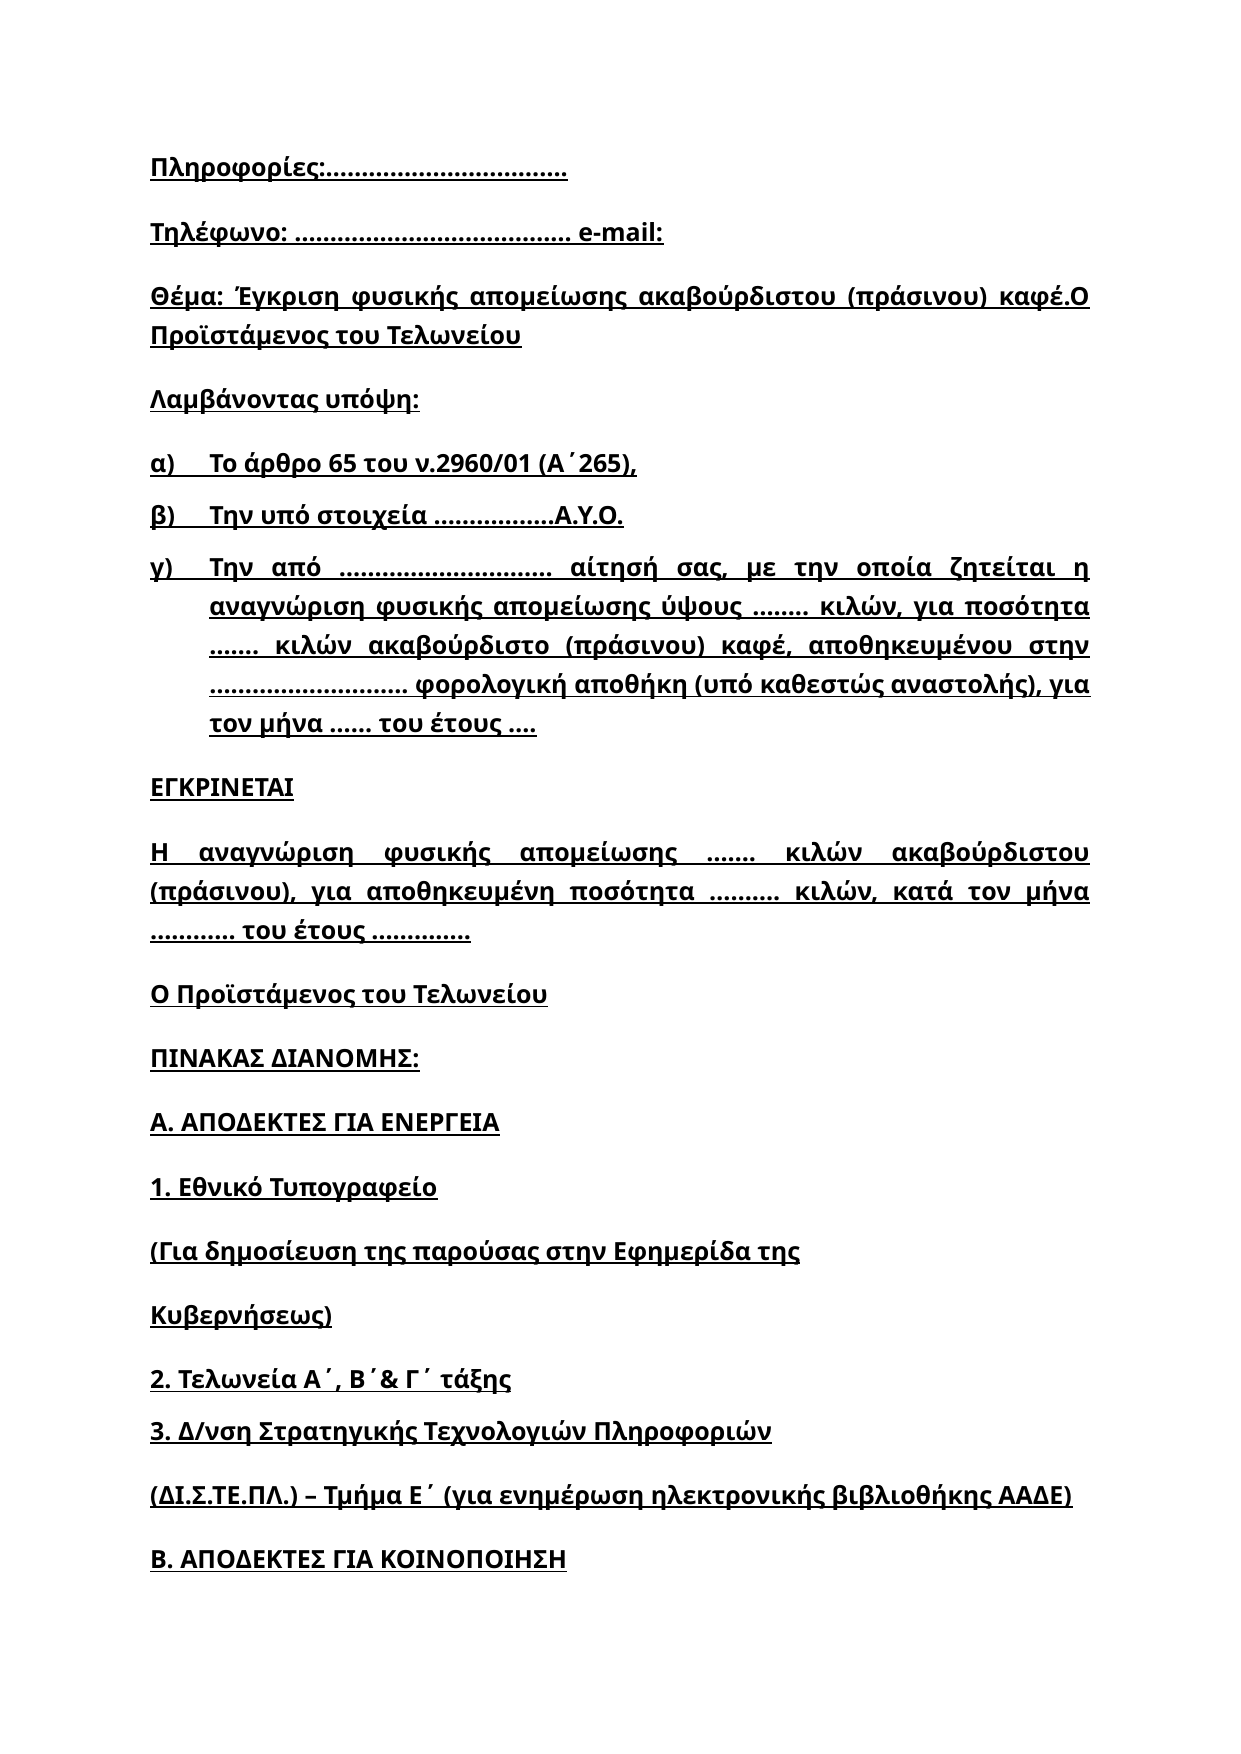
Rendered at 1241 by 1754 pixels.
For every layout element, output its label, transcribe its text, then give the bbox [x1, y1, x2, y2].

list αναγνώριση φυσικής απομείωσης ύψους …….. κιλών, για ποσότητα ……. κιλών ακαβούρδιστο (πράσινου) καφέ, αποθηκευμένου στην ………………………. φορολογική αποθήκη (υπό καθεστώς αναστολής), για τον μήνα …… του έτους …. [150, 580, 1090, 740]
text Κυβερνήσεως) [150, 1297, 1090, 1332]
text 3. Δ/νση Στρατηγικής Τεχνολογιών Πληροφοριών [150, 1413, 1090, 1447]
list α) Το άρθρο 65 του ν.2960/01 (Α΄265), [150, 446, 1090, 480]
text Λαμβάνοντας υπόψη: [150, 382, 1090, 416]
text Προϊστάμενος του Τελωνείου [150, 309, 1090, 352]
text Τηλέφωνο: ………………………………… e-mail: [150, 214, 1090, 248]
text (ΔΙ.Σ.ΤΕ.ΠΛ.) – Τμήμα Ε΄ (για ενημέρωση ηλεκτρονικής βιβλιοθήκης ΑΑΔΕ) [150, 1477, 1090, 1512]
text Θέμα: Έγκριση φυσικής απομείωσης ακαβούρδιστου (πράσινου) καφέ.Ο [150, 278, 1090, 307]
text ΠΙΝΑΚΑΣ ΔΙΑΝΟΜΗΣ: [150, 1041, 1090, 1075]
text Ο Προϊστάμενος του Τελωνείου [150, 977, 1090, 1011]
text ΕΓΚΡΙΝΕΤΑΙ [150, 770, 1090, 804]
text (Για δημοσίευση της παρούσας στην Εφημερίδα της [150, 1233, 1090, 1267]
text Η αναγνώριση φυσικής απομείωσης ……. κιλών ακαβούρδιστου [150, 834, 1090, 863]
text 2. Τελωνεία Α΄, Β΄& Γ΄ τάξης [150, 1362, 1090, 1396]
text Πληροφορίες:……………………………. [150, 150, 1090, 184]
text ………… του έτους ………….. [150, 904, 1090, 947]
text Α. ΑΠΟΔΕΚΤΕΣ ΓΙΑ ΕΝΕΡΓΕΙΑ [150, 1105, 1090, 1139]
list γ) Την από ………………………… αίτησή σας, με την οποία ζητείται η [150, 549, 1090, 578]
list β) Την υπό στοιχεία ……………..Α.Υ.Ο. [150, 497, 1090, 532]
text Β. ΑΠΟΔΕΚΤΕΣ ΓΙΑ ΚΟΙΝΟΠΟΙΗΣΗ [150, 1542, 1090, 1576]
text (πράσινου), για αποθηκευμένη ποσότητα ………. κιλών, κατά τον μήνα [150, 865, 1090, 902]
text 1. Εθνικό Τυπογραφείο [150, 1169, 1090, 1203]
